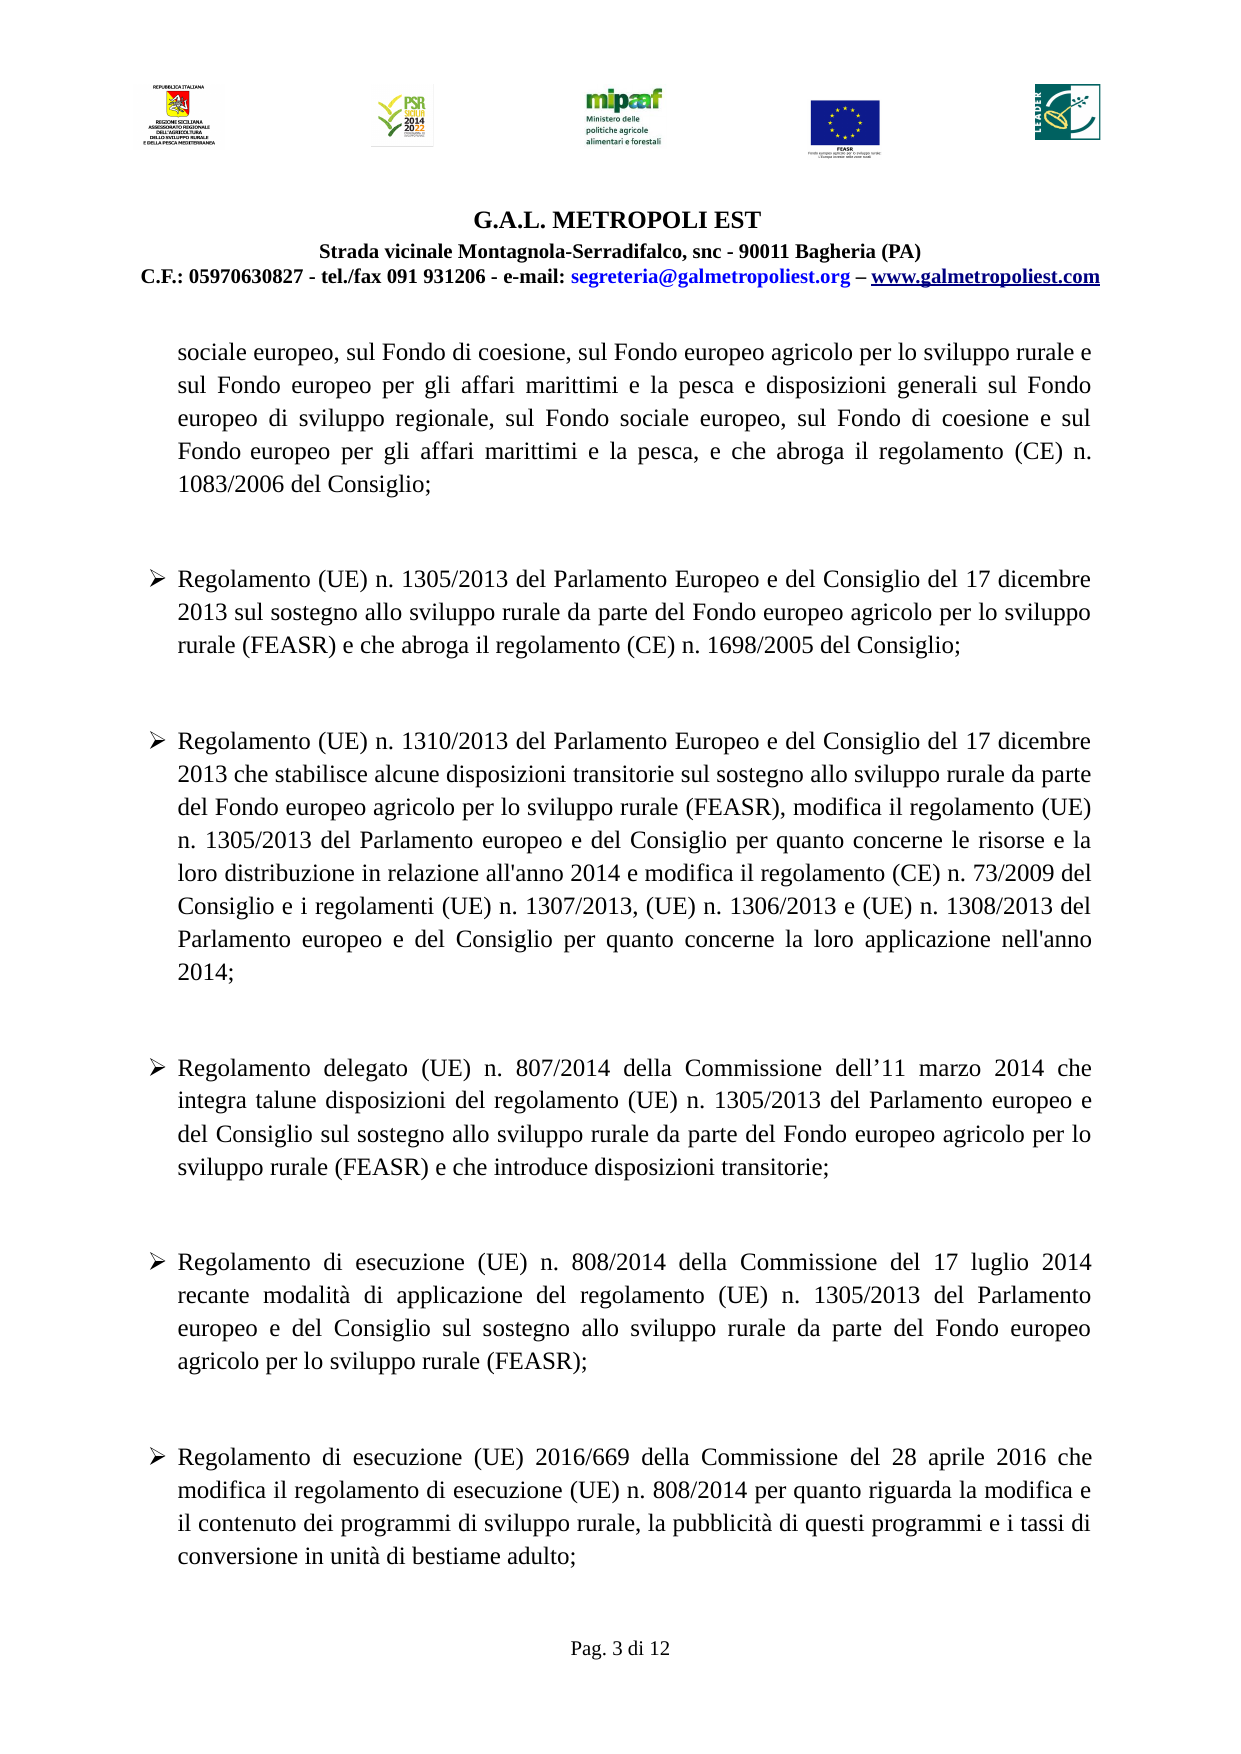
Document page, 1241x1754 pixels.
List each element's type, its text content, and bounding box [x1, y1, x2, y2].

list Regolamento delegato (UE) n. 807/2014 della Commissione dell’11 marzo 2014 che integra talune disposizioni del regolamento (UE) n. 1305/2013 del Parlamento europeo e del Consiglio sul sostegno allo sviluppo rurale da parte del Fondo europeo agricolo per lo sviluppo rurale (FEASR) e che introduce disposizioni transitorie; [148, 1053, 1092, 1180]
list sociale europeo, sul Fondo di coesione, sul Fondo europeo agricolo per lo sviluppo rurale e sul Fondo europeo per gli affari marittimi e la pesca e disposizioni generali sul Fondo europeo di sviluppo regionale, sul Fondo sociale europeo, sul Fondo di coesione e sul Fondo europeo per gli affari marittimi e la pesca, e che abroga il regolamento (CE) n. 1083/2006 del Consiglio; [148, 337, 1092, 498]
list Regolamento (UE) n. 1310/2013 del Parlamento Europeo e del Consiglio del 17 dicembre 2013 che stabilisce alcune disposizioni transitorie sul sostegno allo sviluppo rurale da parte del Fondo europeo agricolo per lo sviluppo rurale (FEASR), modifica il regolamento (UE) n. 1305/2013 del Parlamento europeo e del Consiglio per quanto concerne le risorse e la loro distribuzione in relazione all'anno 2014 e modifica il regolamento (CE) n. 73/2009 del Consiglio e i regolamenti (UE) n. 1307/2013, (UE) n. 1306/2013 e (UE) n. 1308/2013 del Parlamento europeo e del Consiglio per quanto concerne la loro applicazione nell'anno 2014; [148, 726, 1092, 986]
list Regolamento di esecuzione (UE) n. 808/2014 della Commissione del 17 luglio 2014 recante modalità di applicazione del regolamento (UE) n. 1305/2013 del Parlamento europeo e del Consiglio sul sostegno allo sviluppo rurale da parte del Fondo europeo agricolo per lo sviluppo rurale (FEASR); [148, 1247, 1092, 1375]
list Regolamento (UE) n. 1305/2013 del Parlamento Europeo e del Consiglio del 17 dicembre 2013 sul sostegno allo sviluppo rurale da parte del Fondo europeo agricolo per lo sviluppo rurale (FEASR) e che abroga il regolamento (CE) n. 1698/2005 del Consiglio; [148, 564, 1092, 659]
list Regolamento di esecuzione (UE) 2016/669 della Commissione del 28 aprile 2016 che modifica il regolamento di esecuzione (UE) n. 808/2014 per quanto riguarda la modifica e il contenuto dei programmi di sviluppo rurale, la pubblicità di questi programmi e i tassi di conversione in unità di bestiame adulto; [148, 1442, 1092, 1569]
